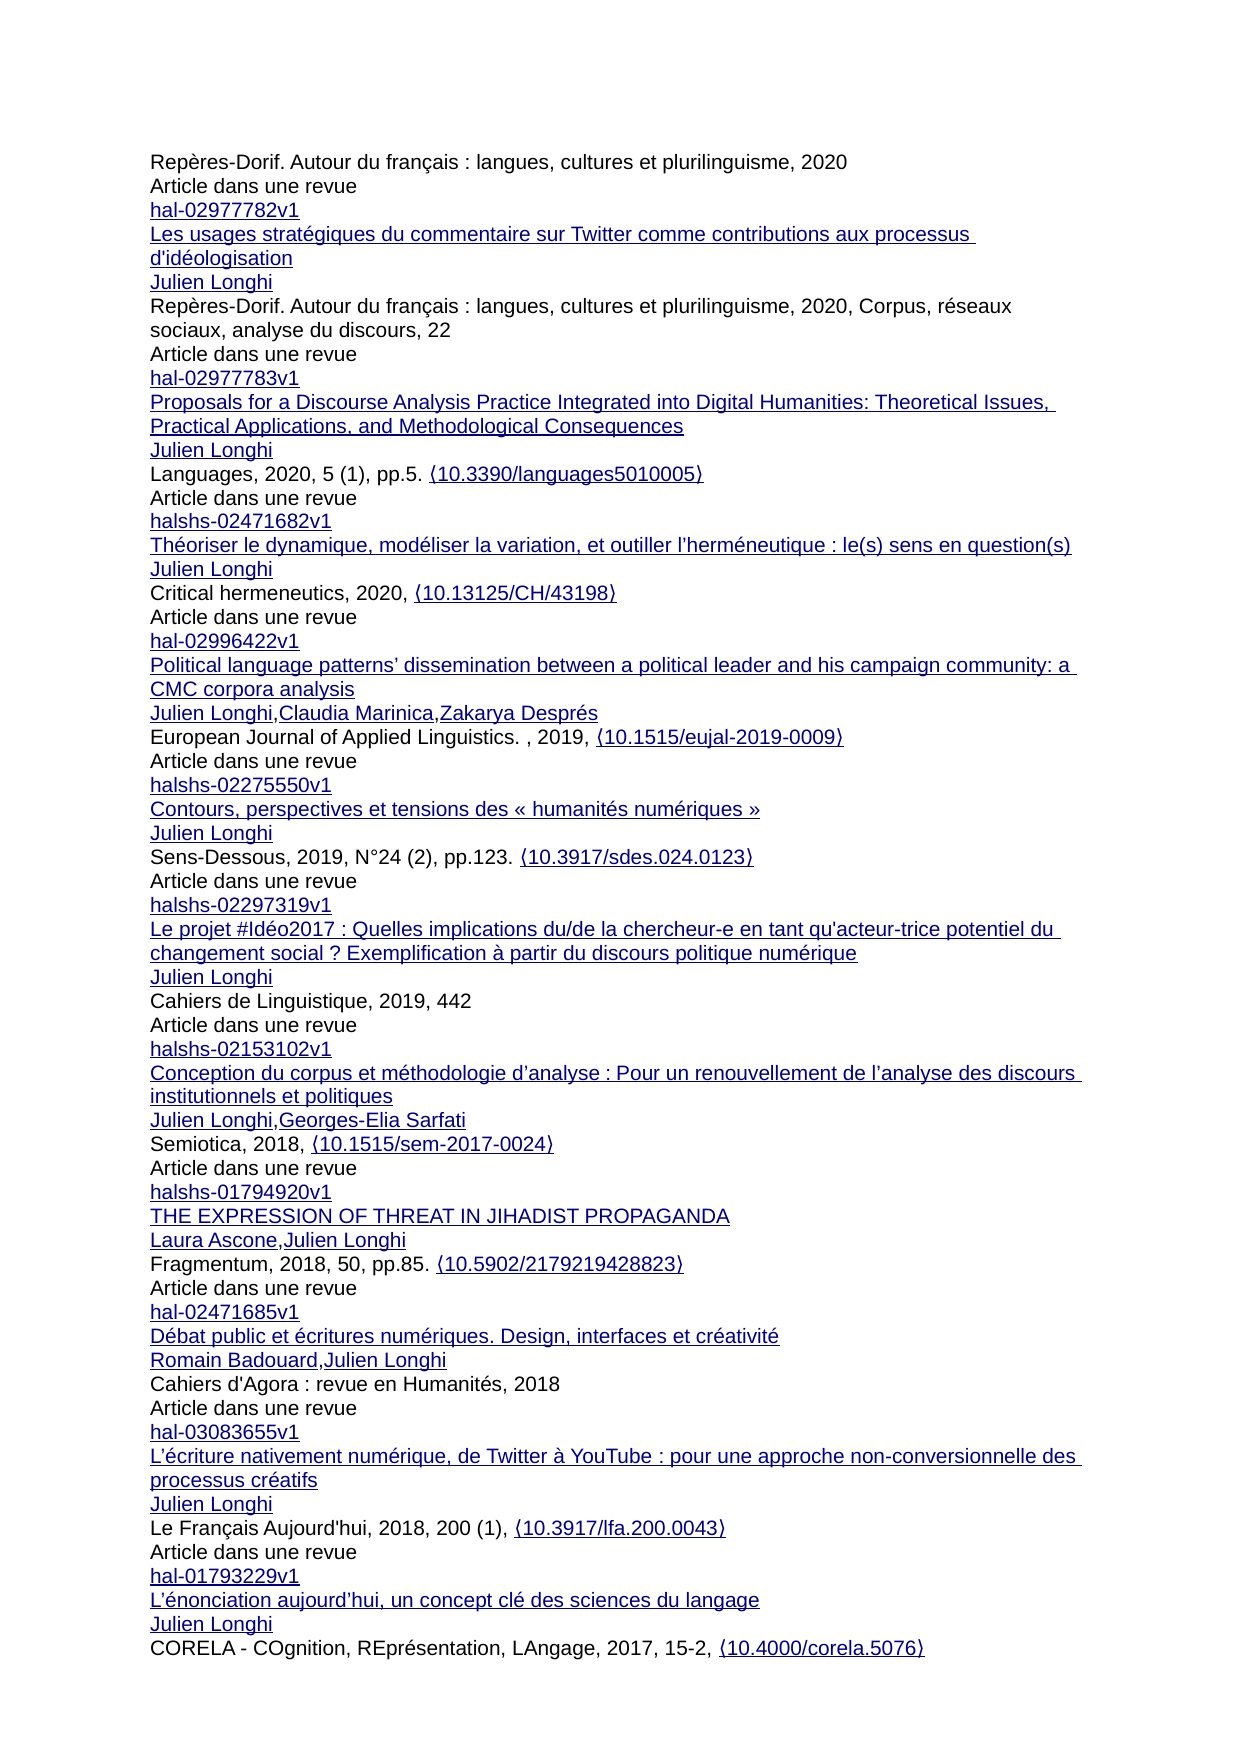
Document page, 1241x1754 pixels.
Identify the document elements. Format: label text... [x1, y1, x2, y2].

table_cell Débat public et écritures numériques. Design, interfaces et créativité Romain Badouard,Julien Longhi Cahiers d'Agora : revue en Humanités, 2018 Article dans une revue hal-03083655v1 [150, 1324, 1090, 1444]
table_cell Le projet #Idéo2017 : Quelles implications du/de la chercheur-e en tant qu'acteur-trice potentiel du changement social ? Exemplification à partir du discours politique numérique Julien Longhi Cahiers de Linguistique, 2019, 442 Article dans une revue halshs-02153102v1 [150, 917, 1090, 1060]
table_cell Conception du corpus et méthodologie d’analyse : Pour un renouvellement de l’analyse des discours institutionnels et politiques Julien Longhi,Georges-Elia Sarfati Semiotica, 2018, ⟨10.1515/sem-2017-0024⟩ Article dans une revue halshs-01794920v1 [150, 1060, 1090, 1204]
table_cell Political language patterns’ dissemination between a political leader and his campaign community: a CMC corpora analysis Julien Longhi,Claudia Marinica,Zakarya Després European Journal of Applied Linguistics. , 2019, ⟨10.1515/eujal-2019-0009⟩ Article dans une revue halshs-02275550v1 [150, 653, 1090, 797]
table_cell Les usages stratégiques du commentaire sur Twitter comme contributions aux processus d'idéologisation Julien Longhi Repères-Dorif. Autour du français : langues, cultures et plurilinguisme, 2020, Corpus, réseaux sociaux, analyse du discours, 22 Article dans une revue hal-02977783v1 [150, 222, 1090, 389]
table_cell Repères-Dorif. Autour du français : langues, cultures et plurilinguisme, 2020 Article dans une revue hal-02977782v1 [150, 150, 1090, 222]
table_cell Théoriser le dynamique, modéliser la variation, et outiller l’herméneutique : le(s) sens en question(s) Julien Longhi Critical hermeneutics, 2020, ⟨10.13125/CH/43198⟩ Article dans une revue hal-02996422v1 [150, 533, 1090, 653]
table_cell L’énonciation aujourd’hui, un concept clé des sciences du langage Julien Longhi CORELA - COgnition, REprésentation, LAngage, 2017, 15-2, ⟨10.4000/corela.5076⟩ [150, 1588, 1090, 1659]
table_cell Contours, perspectives et tensions des « humanités numériques » Julien Longhi Sens-Dessous, 2019, N°24 (2), pp.123. ⟨10.3917/sdes.024.0123⟩ Article dans une revue halshs-02297319v1 [150, 797, 1090, 917]
table_cell Proposals for a Discourse Analysis Practice Integrated into Digital Humanities: Theoretical Issues, Practical Applications, and Methodological Consequences Julien Longhi Languages, 2020, 5 (1), pp.5. ⟨10.3390/languages5010005⟩ Article dans une revue halshs-02471682v1 [150, 390, 1090, 533]
table_cell L’écriture nativement numérique, de Twitter à YouTube : pour une approche non-conversionnelle des processus créatifs Julien Longhi Le Français Aujourd'hui, 2018, 200 (1), ⟨10.3917/lfa.200.0043⟩ Article dans une revue hal-01793229v1 [150, 1444, 1090, 1587]
table_cell THE EXPRESSION OF THREAT IN JIHADIST PROPAGANDA Laura Ascone,Julien Longhi Fragmentum, 2018, 50, pp.85. ⟨10.5902/2179219428823⟩ Article dans une revue hal-02471685v1 [150, 1204, 1090, 1324]
